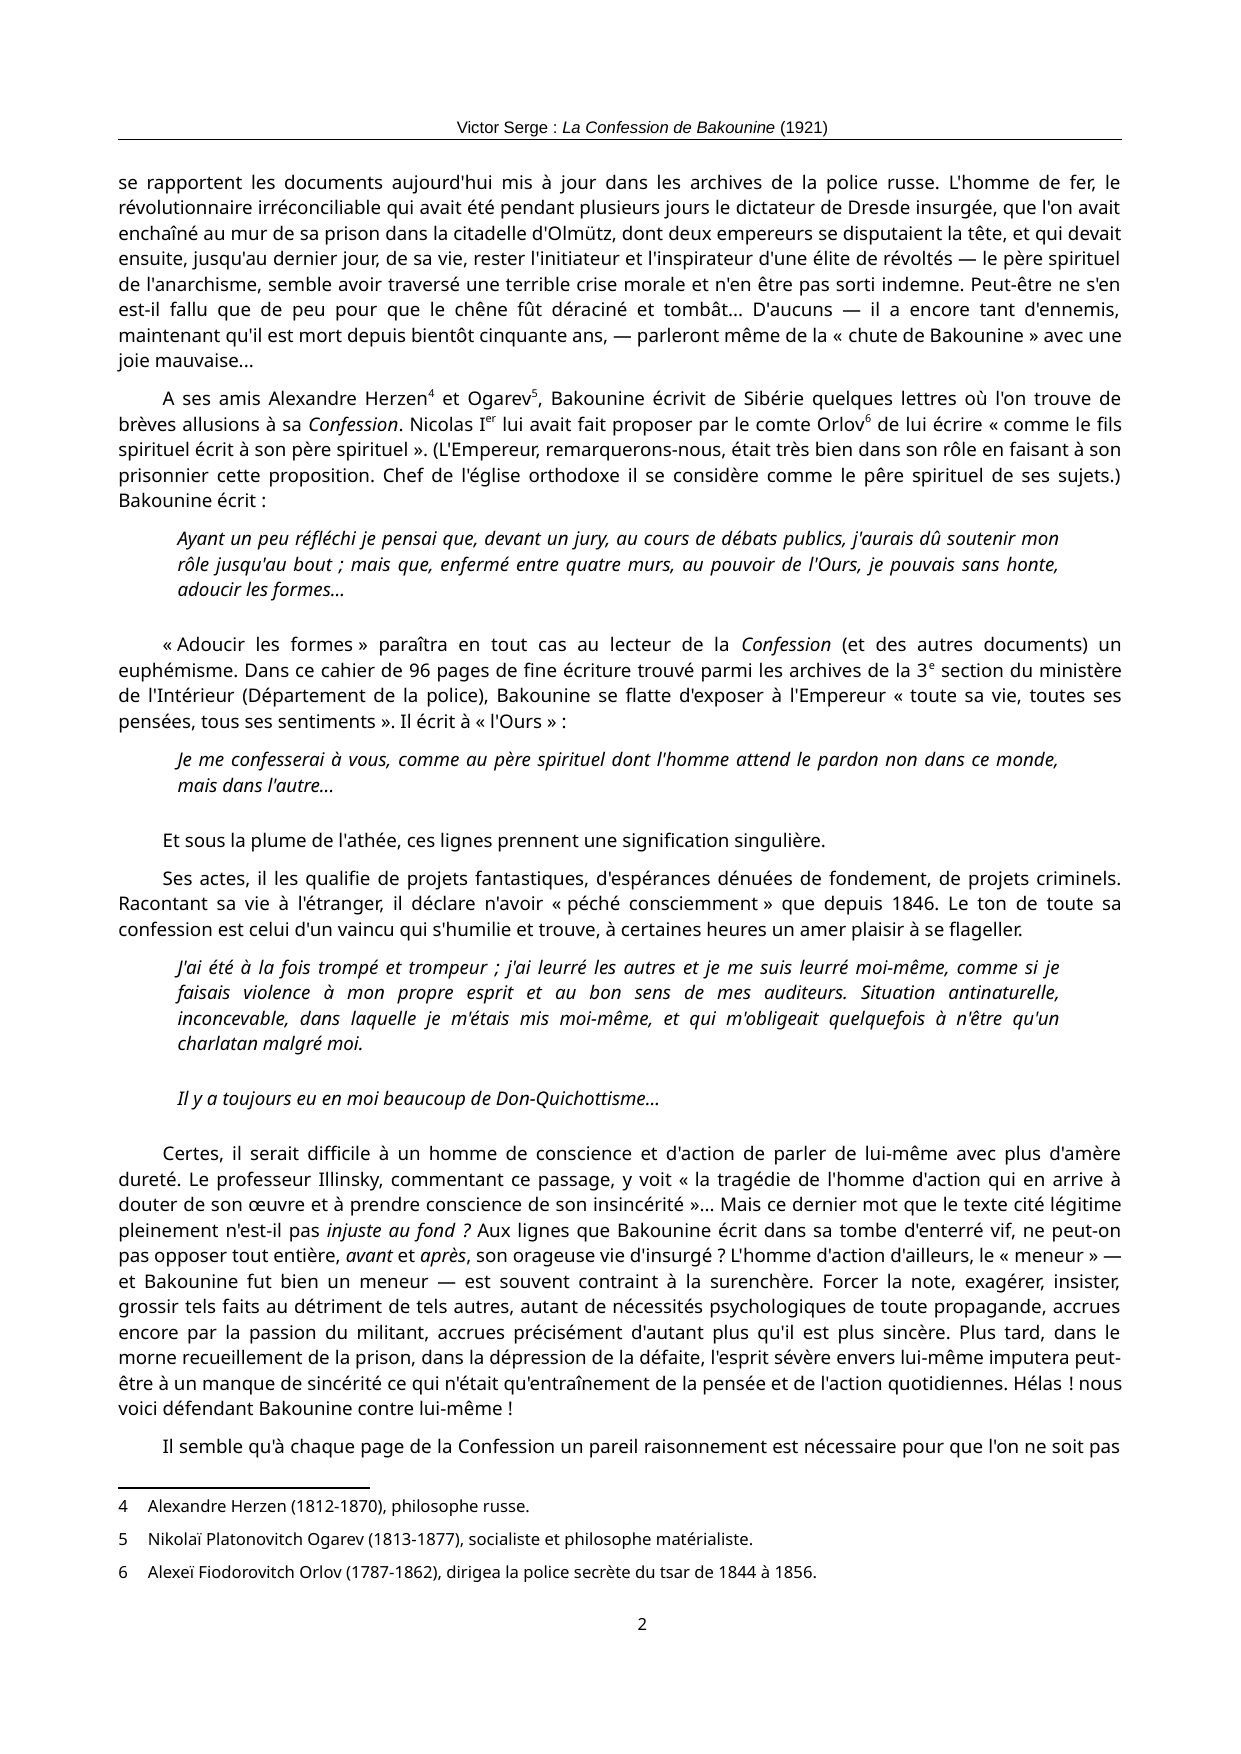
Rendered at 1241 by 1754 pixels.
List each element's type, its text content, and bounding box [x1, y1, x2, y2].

text se rapportent les documents aujourd'hui mis à jour dans les archives de la police russe. L'homme de fer, le révolutionnaire irréconciliable qui avait été pendant plusieurs jours le dictateur de Dresde insurgée, que l'on avait enchaîné au mur de sa prison dans la citadelle d'Olmütz, dont deux empereurs se disputaient la tête, et qui devait ensuite, jusqu'au dernier jour, de sa vie, rester l'initiateur et l'inspirateur d'une élite de révoltés — le père spirituel de l'anarchisme, semble avoir traversé une terrible crise morale et n'en être pas sorti indemne. Peut-être ne s'en est-il fallu que de peu pour que le chêne fût déraciné et tombât... D'aucuns — il a encore tant d'ennemis, maintenant qu'il est mort depuis bientôt cinquante ans, — parleront même de la « chute de Bakounine » avec une joie mauvaise... [118, 169, 1122, 373]
text Alexandre Herzen (1812-1870), philosophe russe. [118, 1494, 1122, 1517]
text « Adoucir les formes » paraîtra en tout cas au lecteur de la Confession (et des autres documents) un euphémisme. Dans ce cahier de 96 pages de fine écriture trouvé parmi les archives de la 3e section du ministère de l'Intérieur (Département de la police), Bakounine se flatte d'exposer à l'Empereur « toute sa vie, toutes ses pensées, tous ses sentiments ». Il écrit à « l'Ours » : [118, 632, 1122, 734]
text A ses amis Alexandre Herzen et Ogarev, Bakounine écrivit de Sibérie quelques lettres où l'on trouve de brèves allusions à sa Confession. Nicolas Ier lui avait fait proposer par le comte Orlov de lui écrire « comme le fils spirituel écrit à son père spirituel ». (L'Empereur, remarquerons-nous, était très bien dans son rôle en faisant à son prisonnier cette proposition. Chef de l'église orthodoxe il se considère comme le pêre spirituel de ses sujets.) Bakounine écrit : [118, 386, 1122, 513]
text Nikolaï Platonovitch Ogarev (1813-1877), socialiste et philosophe matérialiste. [118, 1527, 1122, 1550]
text Ses actes, il les qualifie de projets fantastiques, d'espérances dénuées de fondement, de projets criminels. Racontant sa vie à l'étranger, il déclare n'avoir « péché consciemment » que depuis 1846. Le ton de toute sa confession est celui d'un vaincu qui s'humilie et trouve, à certaines heures un amer plaisir à se flageller. [118, 865, 1122, 941]
text Certes, il serait difficile à un homme de conscience et d'action de parler de lui-même avec plus d'amère dureté. Le professeur Illinsky, commentant ce passage, y voit « la tragédie de l'homme d'action qui en arrive à douter de son œuvre et à prendre conscience de son insincérité »... Mais ce dernier mot que le texte cité légitime pleinement n'est-il pas injuste au fond ? Aux lignes que Bakounine écrit dans sa tombe d'enterré vif, ne peut-on pas opposer tout entière, avant et après, son orageuse vie d'insurgé ? L'homme d'action d'ailleurs, le « meneur » — et Bakounine fut bien un meneur — est souvent contraint à la surenchère. Forcer la note, exagérer, insister, grossir tels faits au détriment de tels autres, autant de nécessités psychologiques de toute propagande, accrues encore par la passion du militant, accrues précisément d'autant plus qu'il est plus sincère. Plus tard, dans le morne recueillement de la prison, dans la dépression de la défaite, l'esprit sévère envers lui-même imputera peut-être à un manque de sincérité ce qui n'était qu'entraînement de la pensée et de l'action quotidiennes. Hélas ! nous voici défendant Bakounine contre lui-même ! [118, 1141, 1122, 1421]
text Je me confesserai à vous, comme au père spirituel dont l'homme attend le pardon non dans ce monde, mais dans l'autre... [177, 746, 1063, 797]
text Alexeï Fiodorovitch Orlov (1787-1862), dirigea la police secrète du tsar de 1844 à 1856. [118, 1561, 1122, 1583]
text Il y a toujours eu en moi beaucoup de Don-Quichottisme... [177, 1086, 1063, 1111]
text Il semble qu'à chaque page de la Confession un pareil raisonnement est nécessaire pour que l'on ne soit pas [118, 1434, 1122, 1459]
text J'ai été à la fois trompé et trompeur ; j'ai leurré les autres et je me suis leurré moi-même, comme si je faisais violence à mon propre esprit et au bon sens de mes auditeurs. Situation antinaturelle, inconcevable, dans laquelle je m'étais mis moi-même, et qui m'obligeait quelquefois à n'être qu'un charlatan malgré moi. [177, 954, 1063, 1056]
text Ayant un peu réfléchi je pensai que, devant un jury, au cours de débats publics, j'aurais dû soutenir mon rôle jusqu'au bout ; mais que, enfermé entre quatre murs, au pouvoir de l'Ours, je pouvais sans honte, adoucir les formes... [177, 526, 1063, 602]
text Et sous la plume de l'athée, ces lignes prennent une signification singulière. [118, 827, 1122, 852]
